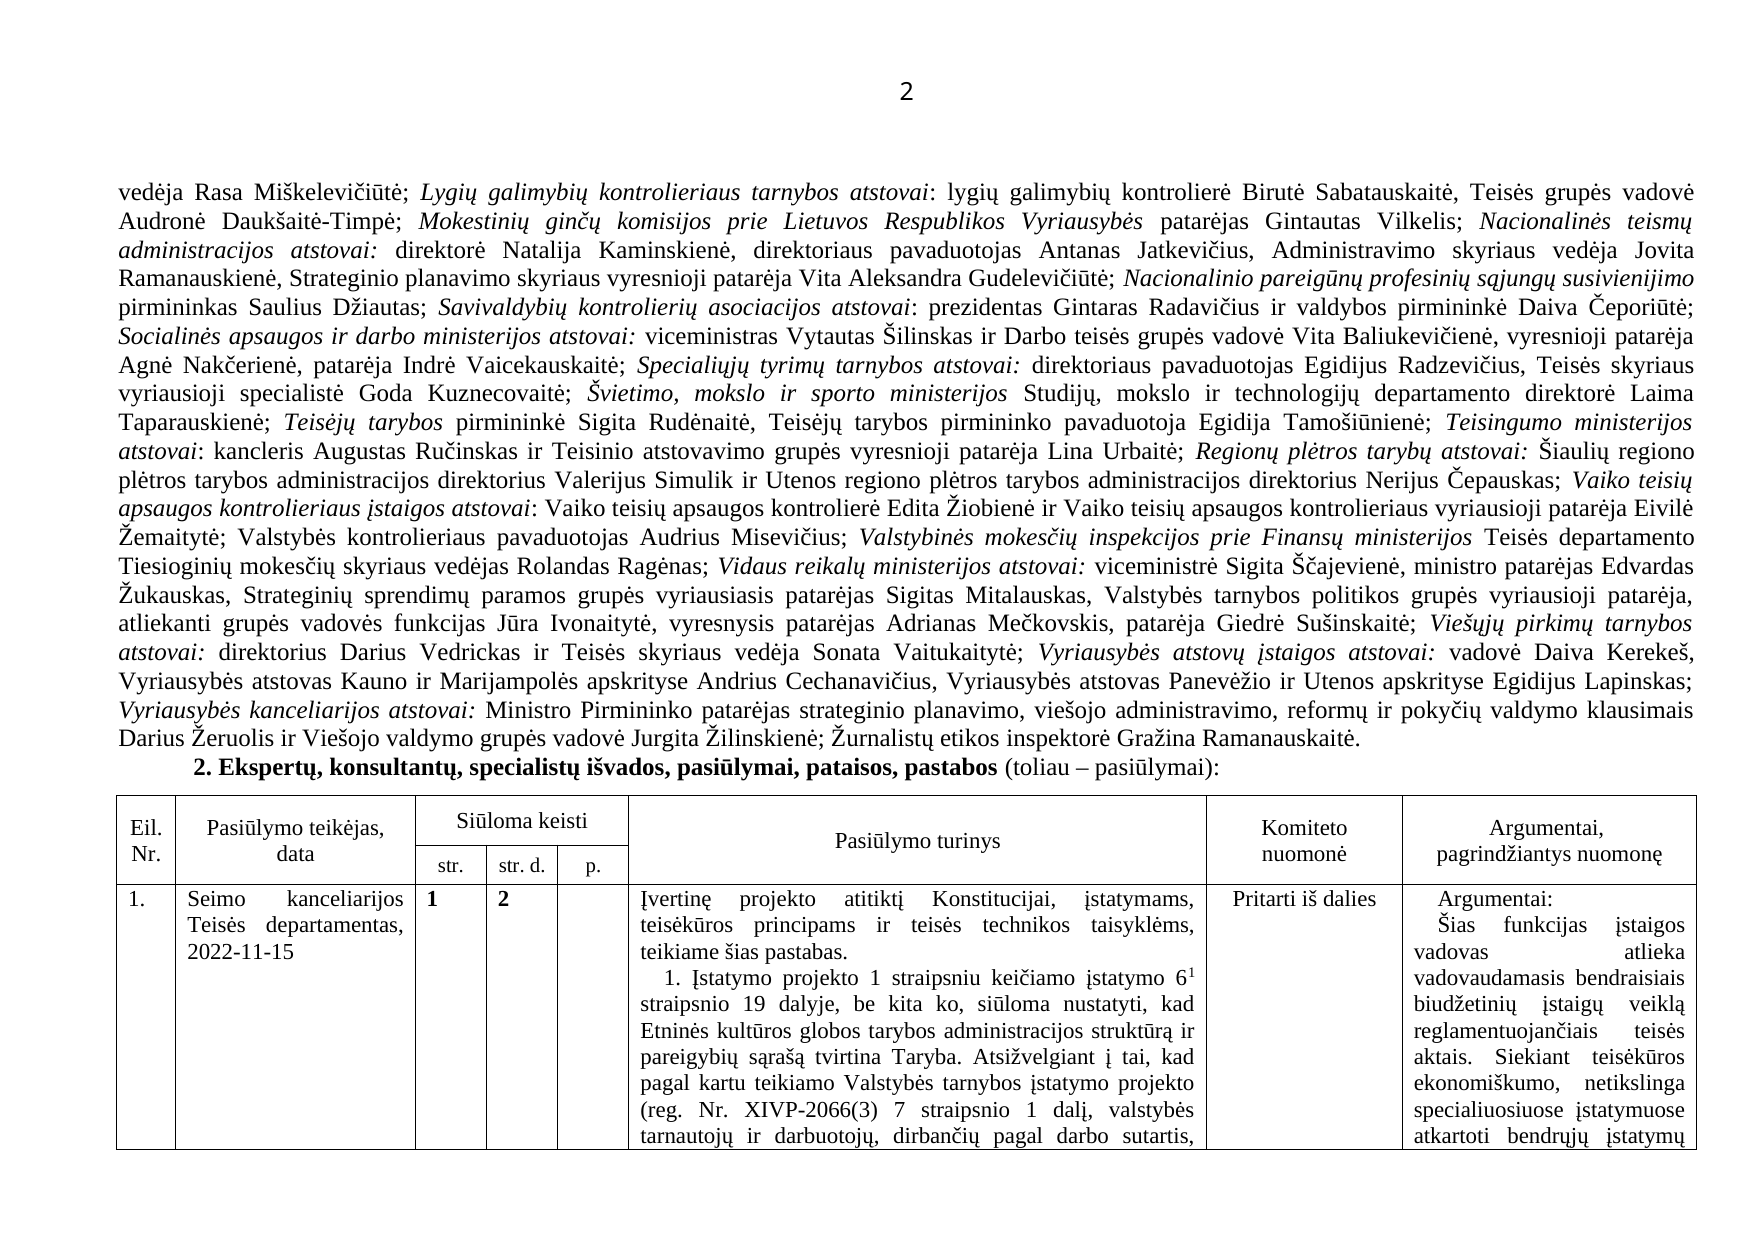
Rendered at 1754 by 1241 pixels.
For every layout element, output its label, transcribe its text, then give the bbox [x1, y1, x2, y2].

table_header Pasiūlymo teikėjas, data [176, 796, 415, 884]
table_cell Pritarti iš dalies [1207, 885, 1402, 1148]
table_header Argumentai, pagrindžiantys nuomonę [1403, 796, 1696, 884]
table_header Pasiūlymo turinys [629, 796, 1206, 884]
table_cell 1. [117, 885, 175, 1148]
table_cell str. d. [487, 846, 557, 884]
table_cell [558, 885, 628, 1148]
table_cell str. [416, 846, 486, 884]
subtitle 2. Ekspertų, konsultantų, specialistų išvados, pasiūlymai, pataisos, pastabos (toliau – pasiūlymai): [118, 752, 1695, 781]
table_cell 1 [416, 885, 486, 1148]
table_cell p. [558, 846, 628, 884]
table_header Eil. Nr. [117, 796, 175, 884]
text vedėja Rasa Miškelevičiūtė; Lygių galimybių kontrolieriaus tarnybos atstovai: lygių galimybių kontrolierė Birutė Sabatauskaitė, Teisės grupės vadovė Audronė Daukšaitė-Timpė; Mokestinių ginčų komisijos prie Lietuvos Respublikos Vyriausybės patarėjas Gintautas Vilkelis; Nacionalinės teismų administracijos atstovai: direktorė Natalija Kaminskienė, direktoriaus pavaduotojas Antanas Jatkevičius, Administravimo skyriaus vedėja Jovita Ramanauskienė, Strateginio planavimo skyriaus vyresnioji patarėja Vita Aleksandra Gudelevičiūtė; Nacionalinio pareigūnų profesinių sąjungų susivienijimo pirmininkas Saulius Džiautas; Savivaldybių kontrolierių asociacijos atstovai: prezidentas Gintaras Radavičius ir valdybos pirmininkė Daiva Čeporiūtė; Socialinės apsaugos ir darbo ministerijos atstovai: viceministras Vytautas Šilinskas ir Darbo teisės grupės vadovė Vita Baliukevičienė, vyresnioji patarėja Agnė Nakčerienė, patarėja Indrė Vaicekauskaitė; Specialiųjų tyrimų tarnybos atstovai: direktoriaus pavaduotojas Egidijus Radzevičius, Teisės skyriaus vyriausioji specialistė Goda Kuznecovaitė; Švietimo, mokslo ir sporto ministerijos Studijų, mokslo ir technologijų departamento direktorė Laima Taparauskienė; Teisėjų tarybos pirmininkė Sigita Rudėnaitė, Teisėjų tarybos pirmininko pavaduotoja Egidija Tamošiūnienė; Teisingumo ministerijos atstovai: kancleris Augustas Ručinskas ir Teisinio atstovavimo grupės vyresnioji patarėja Lina Urbaitė; Regionų plėtros tarybų atstovai: Šiaulių regiono plėtros tarybos administracijos direktorius Valerijus Simulik ir Utenos regiono plėtros tarybos administracijos direktorius Nerijus Čepauskas; Vaiko teisių apsaugos kontrolieriaus įstaigos atstovai: Vaiko teisių apsaugos kontrolierė Edita Žiobienė ir Vaiko teisių apsaugos kontrolieriaus vyriausioji patarėja Eivilė Žemaitytė; Valstybės kontrolieriaus pavaduotojas Audrius Misevičius; Valstybinės mokesčių inspekcijos prie Finansų ministerijos Teisės departamento Tiesioginių mokesčių skyriaus vedėjas Rolandas Ragėnas; Vidaus reikalų ministerijos atstovai: viceministrė Sigita Ščajevienė, ministro patarėjas Edvardas Žukauskas, Strateginių sprendimų paramos grupės vyriausiasis patarėjas Sigitas Mitalauskas, Valstybės tarnybos politikos grupės vyriausioji patarėja, atliekanti grupės vadovės funkcijas Jūra Ivonaitytė, vyresnysis patarėjas Adrianas Mečkovskis, patarėja Giedrė Sušinskaitė; Viešųjų pirkimų tarnybos atstovai: direktorius Darius Vedrickas ir Teisės skyriaus vedėja Sonata Vaitukaitytė; Vyriausybės atstovų įstaigos atstovai: vadovė Daiva Kerekeš, Vyriausybės atstovas Kauno ir Marijampolės apskrityse Andrius Cechanavičius, Vyriausybės atstovas Panevėžio ir Utenos apskrityse Egidijus Lapinskas; Vyriausybės kanceliarijos atstovai: Ministro Pirmininko patarėjas strateginio planavimo, viešojo administravimo, reformų ir pokyčių valdymo klausimais Darius Žeruolis ir Viešojo valdymo grupės vadovė Jurgita Žilinskienė; Žurnalistų etikos inspektorė Gražina Ramanauskaitė. [118, 177, 1695, 752]
table_cell Argumentai: Šias funkcijas įstaigos vadovas atlieka vadovaudamasis bendraisiais biudžetinių įstaigų veiklą reglamentuojančiais teisės aktais. Siekiant teisėkūros ekonomiškumo, netikslinga specialiuosiuose įstatymuose atkartoti bendrųjų įstatymų [1403, 885, 1696, 1148]
table_header Siūloma keisti [416, 796, 628, 844]
table_cell 2 [487, 885, 557, 1148]
table_cell Įvertinę projekto atitiktį Konstitucijai, įstatymams, teisėkūros principams ir teisės technikos taisyklėms, teikiame šias pastabas. 1. Įstatymo projekto 1 straipsniu keičiamo įstatymo 61 straipsnio 19 dalyje, be kita ko, siūloma nustatyti, kad Etninės kultūros globos tarybos administracijos struktūrą ir pareigybių sąrašą tvirtina Taryba. Atsižvelgiant į tai, kad pagal kartu teikiamo Valstybės tarnybos įstatymo projekto (reg. Nr. XIVP-2066(3) 7 straipsnio 1 dalį, valstybės tarnautojų ir darbuotojų, dirbančių pagal darbo sutartis, [629, 885, 1206, 1148]
table_header Komiteto nuomonė [1207, 796, 1402, 884]
table_cell Seimo kanceliarijos Teisės departamentas, 2022-11-15 [176, 885, 415, 1148]
